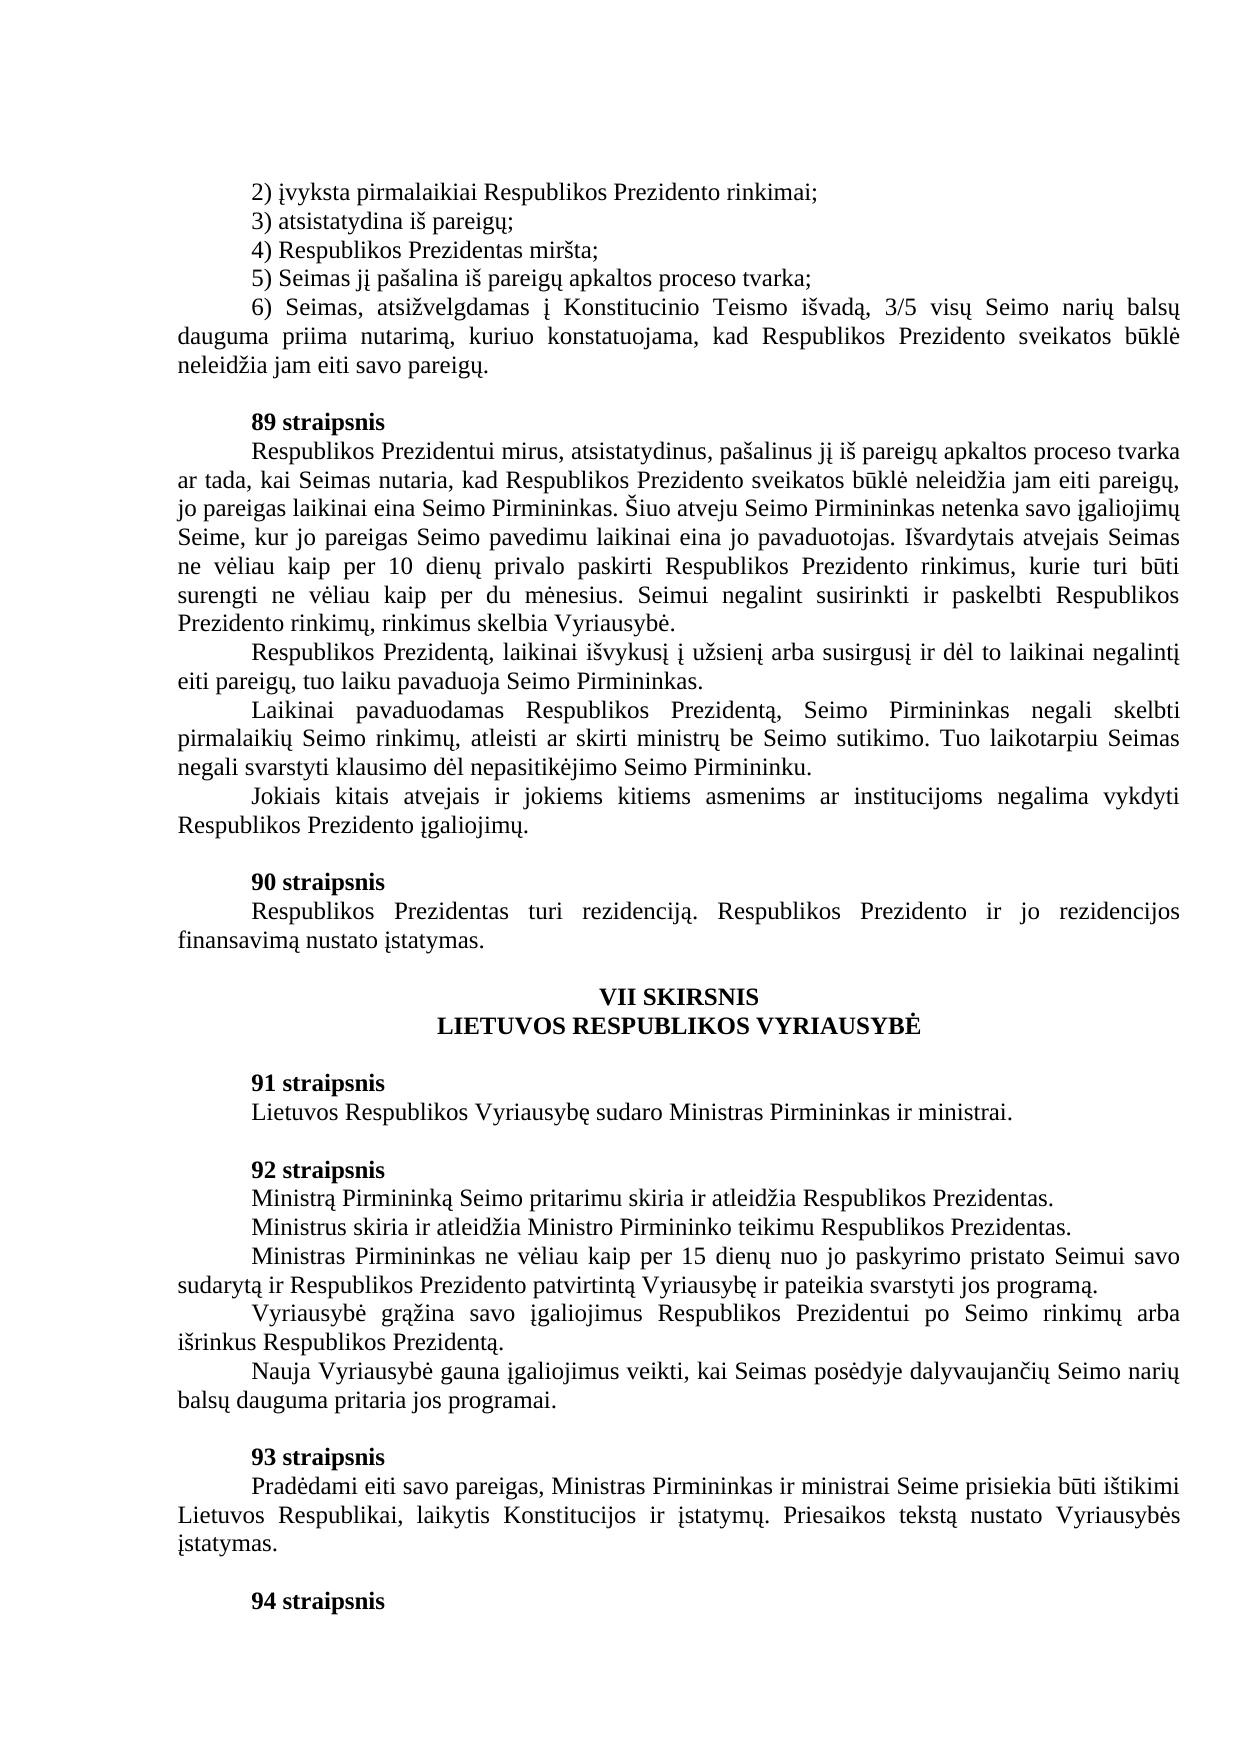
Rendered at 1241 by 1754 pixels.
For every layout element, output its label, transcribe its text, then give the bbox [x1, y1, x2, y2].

text 2) įvyksta pirmalaikiai Respublikos Prezidento rinkimai; [177, 177, 1181, 206]
text 94 straipsnis [177, 1586, 1181, 1615]
text Pradėdami eiti savo pareigas, Ministras Pirmininkas ir ministrai Seime prisiekia būti ištikimi Lietuvos Respublikai, laikytis Konstitucijos ir įstatymų. Priesaikos tekstą nustato Vyriausybės įstatymas. [177, 1471, 1181, 1557]
text 90 straipsnis [177, 867, 1181, 896]
text 3) atsistatydina iš pareigų; [177, 206, 1181, 235]
text 5) Seimas jį pašalina iš pareigų apkaltos proceso tvarka; [177, 263, 1181, 292]
text Ministrus skiria ir atleidžia Ministro Pirmininko teikimu Respublikos Prezidentas. [177, 1212, 1181, 1241]
text Jokiais kitais atvejais ir jokiems kitiems asmenims ar institucijoms negalima vykdyti Respublikos Prezidento įgaliojimų. [177, 781, 1181, 838]
text 4) Respublikos Prezidentas miršta; [177, 235, 1181, 263]
text 89 straipsnis [177, 407, 1181, 436]
text Respublikos Prezidentui mirus, atsistatydinus, pašalinus jį iš pareigų apkaltos proceso tvarka ar tada, kai Seimas nutaria, kad Respublikos Prezidento sveikatos būklė neleidžia jam eiti pareigų, jo pareigas laikinai eina Seimo Pirmininkas. Šiuo atveju Seimo Pirmininkas netenka savo įgaliojimų Seime, kur jo pareigas Seimo pavedimu laikinai eina jo pavaduotojas. Išvardytais atvejais Seimas ne vėliau kaip per 10 dienų privalo paskirti Respublikos Prezidento rinkimus, kurie turi būti surengti ne vėliau kaip per du mėnesius. Seimui negalint susirinkti ir paskelbti Respublikos Prezidento rinkimų, rinkimus skelbia Vyriausybė. [177, 436, 1181, 637]
text Ministras Pirmininkas ne vėliau kaip per 15 dienų nuo jo paskyrimo pristato Seimui savo sudarytą ir Respublikos Prezidento patvirtintą Vyriausybę ir pateikia svarstyti jos programą. [177, 1241, 1181, 1298]
text 92 straipsnis [177, 1155, 1181, 1183]
text LIETUVOS RESPUBLIKOS VYRIAUSYBĖ [177, 1011, 1181, 1040]
text Respublikos Prezidentas turi rezidenciją. Respublikos Prezidento ir jo rezidencijos finansavimą nustato įstatymas. [177, 896, 1181, 953]
text Laikinai pavaduodamas Respublikos Prezidentą, Seimo Pirmininkas negali skelbti pirmalaikių Seimo rinkimų, atleisti ar skirti ministrų be Seimo sutikimo. Tuo laikotarpiu Seimas negali svarstyti klausimo dėl nepasitikėjimo Seimo Pirmininku. [177, 695, 1181, 781]
text Lietuvos Respublikos Vyriausybę sudaro Ministras Pirmininkas ir ministrai. [177, 1097, 1181, 1126]
text Respublikos Prezidentą, laikinai išvykusį į užsienį arba susirgusį ir dėl to laikinai negalintį eiti pareigų, tuo laiku pavaduoja Seimo Pirmininkas. [177, 637, 1181, 695]
text 91 straipsnis [177, 1068, 1181, 1097]
text VII SKIRSNIS [177, 982, 1181, 1011]
text 6) Seimas, atsižvelgdamas į Konstitucinio Teismo išvadą, 3/5 visų Seimo narių balsų dauguma priima nutarimą, kuriuo konstatuojama, kad Respublikos Prezidento sveikatos būklė neleidžia jam eiti savo pareigų. [177, 292, 1181, 378]
text Ministrą Pirmininką Seimo pritarimu skiria ir atleidžia Respublikos Prezidentas. [177, 1183, 1181, 1212]
text Vyriausybė grąžina savo įgaliojimus Respublikos Prezidentui po Seimo rinkimų arba išrinkus Respublikos Prezidentą. [177, 1298, 1181, 1356]
text Nauja Vyriausybė gauna įgaliojimus veikti, kai Seimas posėdyje dalyvaujančių Seimo narių balsų dauguma pritaria jos programai. [177, 1356, 1181, 1413]
text 93 straipsnis [177, 1442, 1181, 1471]
